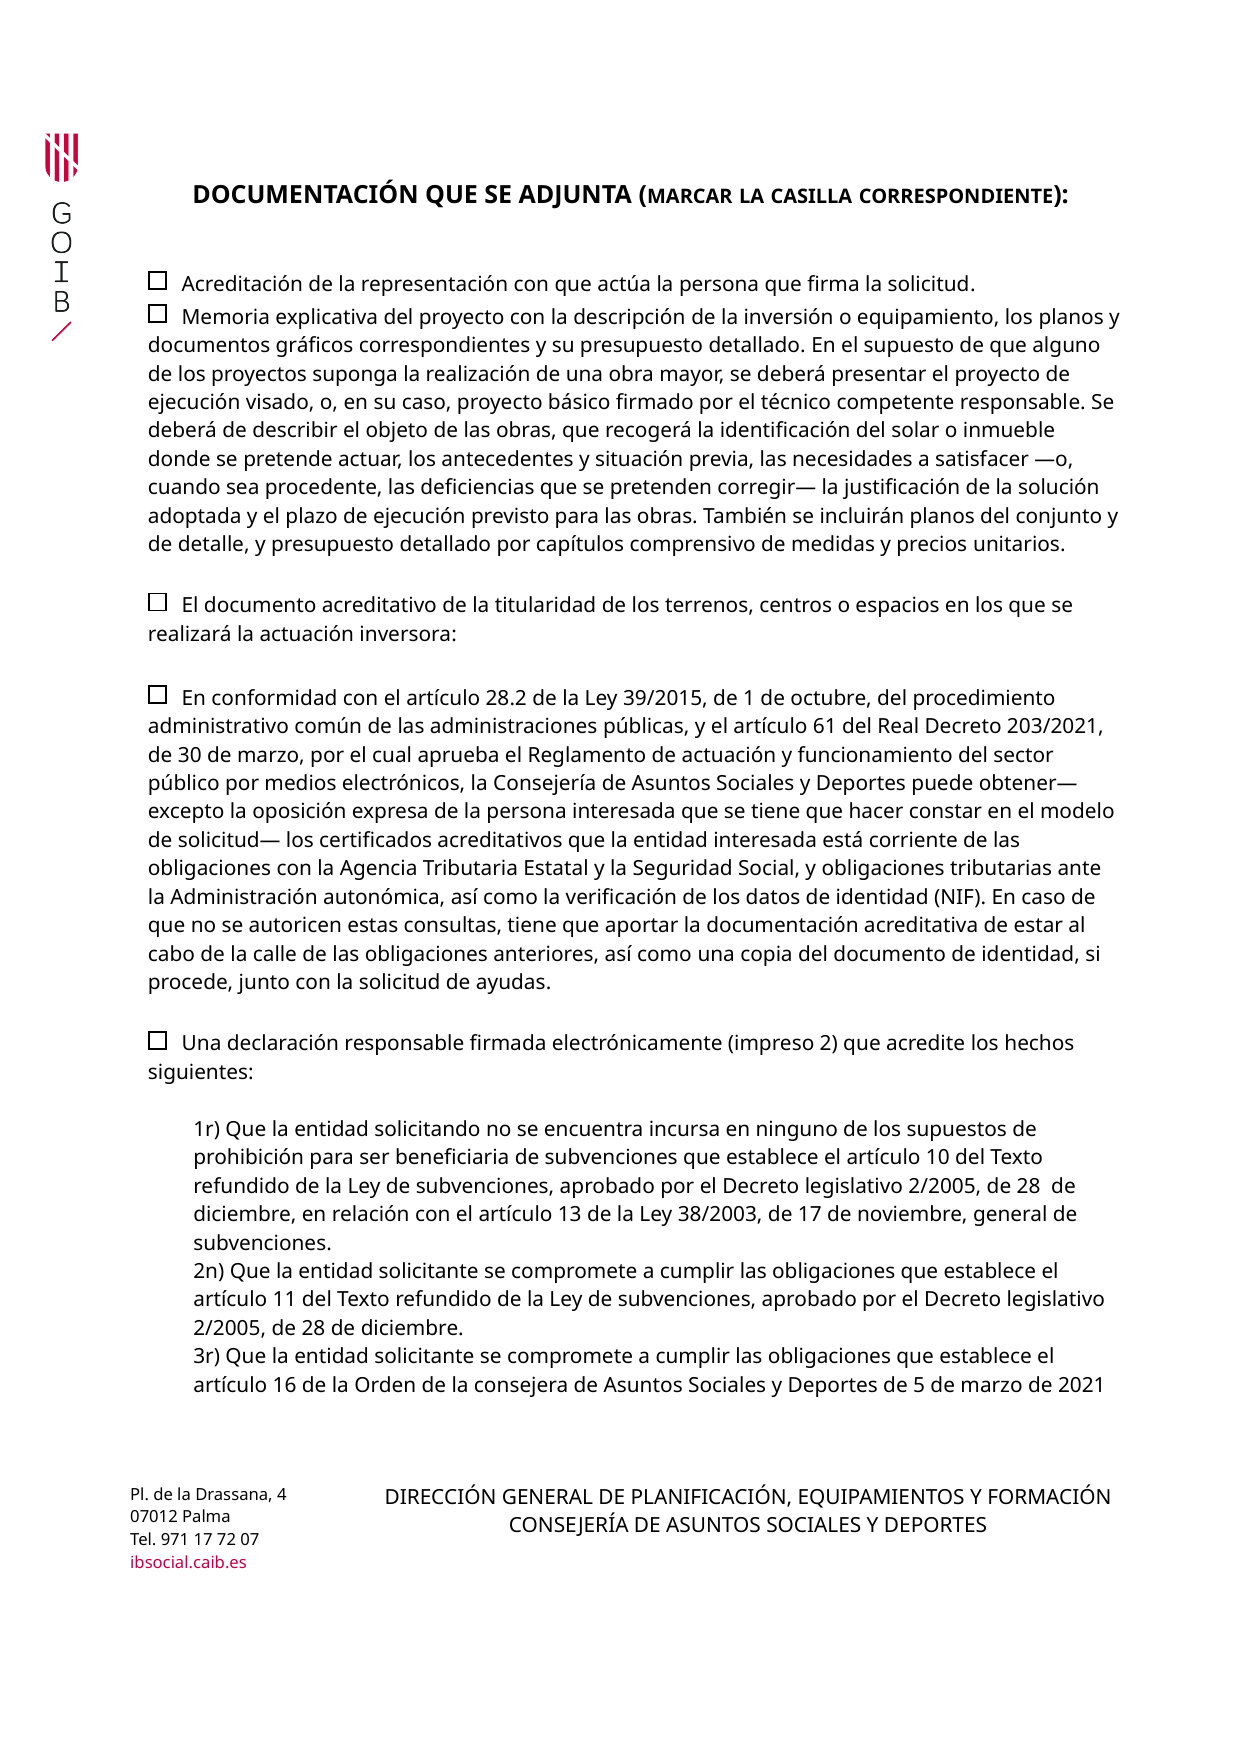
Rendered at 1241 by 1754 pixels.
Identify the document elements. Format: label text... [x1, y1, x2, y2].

picture [17, 110, 107, 372]
list En conformidad con el artículo 28.2 de la Ley 39/2015, de 1 de octubre, del procedimiento administrativo común de las administraciones públicas, y el artículo 61 del Real Decreto 203/2021, de 30 de marzo, por el cual aprueba el Reglamento de actuación y funcionamiento del sector público por medios electrónicos, la Consejería de Asuntos Sociales y Deportes puede obtener—excepto la oposición expresa de la persona interesada que se tiene que hacer constar en el modelo de solicitud— los certificados acreditativos que la entidad interesada está corriente de las obligaciones con la Agencia Tributaria Estatal y la Seguridad Social, y obligaciones tributarias ante la Administración autonómica, así como la verificación de los datos de identidad (NIF). En caso de que no se autoricen estas consultas, tiene que aportar la documentación acreditativa de estar al cabo de la calle de las obligaciones anteriores, así como una copia del documento de identidad, si procede, junto con la solicitud de ayudas. [148, 678, 1122, 996]
list Una declaración responsable firmada electrónicamente (impreso 2) que acredite los hechos siguientes: [148, 1024, 1122, 1085]
list El documento acreditativo de la titularidad de los terrenos, centros o espacios en los que se realizará la actuación inversora: [148, 586, 1122, 647]
list 2n) Que la entidad solicitante se compromete a cumplir las obligaciones que establece el artículo 11 del Texto refundido de la Ley de subvenciones, aprobado por el Decreto legislativo 2/2005, de 28 de diciembre. [156, 1256, 1122, 1341]
text DOCUMENTACIÓN QUE SE ADJUNTA (marcar la casilla correspondiente): [118, 176, 1167, 210]
list 3r) Que la entidad solicitante se compromete a cumplir las obligaciones que establece el artículo 16 de la Orden de la consejera de Asuntos Sociales y Deportes de 5 de marzo de 2021 [156, 1341, 1122, 1398]
list Memoria explicativa del proyecto con la descripción de la inversión o equipamiento, los planos y documentos gráficos correspondientes y su presupuesto detallado. En el supuesto de que alguno de los proyectos suponga la realización de una obra mayor, se deberá presentar el proyecto de ejecución visado, o, en su caso, proyecto básico firmado por el técnico competente responsable. Se deberá de describir el objeto de las obras, que recogerá la identificación del solar o inmueble donde se pretende actuar, los antecedentes y situación previa, las necesidades a satisfacer —o, cuando sea procedente, las deficiencias que se pretenden corregir— la justificación de la solución adoptada y el plazo de ejecución previsto para las obras. También se incluirán planos del conjunto y de detalle, y presupuesto detallado por capítulos comprensivo de medidas y precios unitarios. [148, 297, 1122, 558]
list 1r) Que la entidad solicitando no se encuentra incursa en ninguno de los supuestos de prohibición para ser beneficiaria de subvenciones que establece el artículo 10 del Texto refundido de la Ley de subvenciones, aprobado por el Decreto legislativo 2/2005, de 28 de diciembre, en relación con el artículo 13 de la Ley 38/2003, de 17 de noviembre, general de subvenciones. [156, 1114, 1122, 1256]
list Acreditación de la representación con que actúa la persona que firma la solicitud. [181, 264, 1122, 297]
